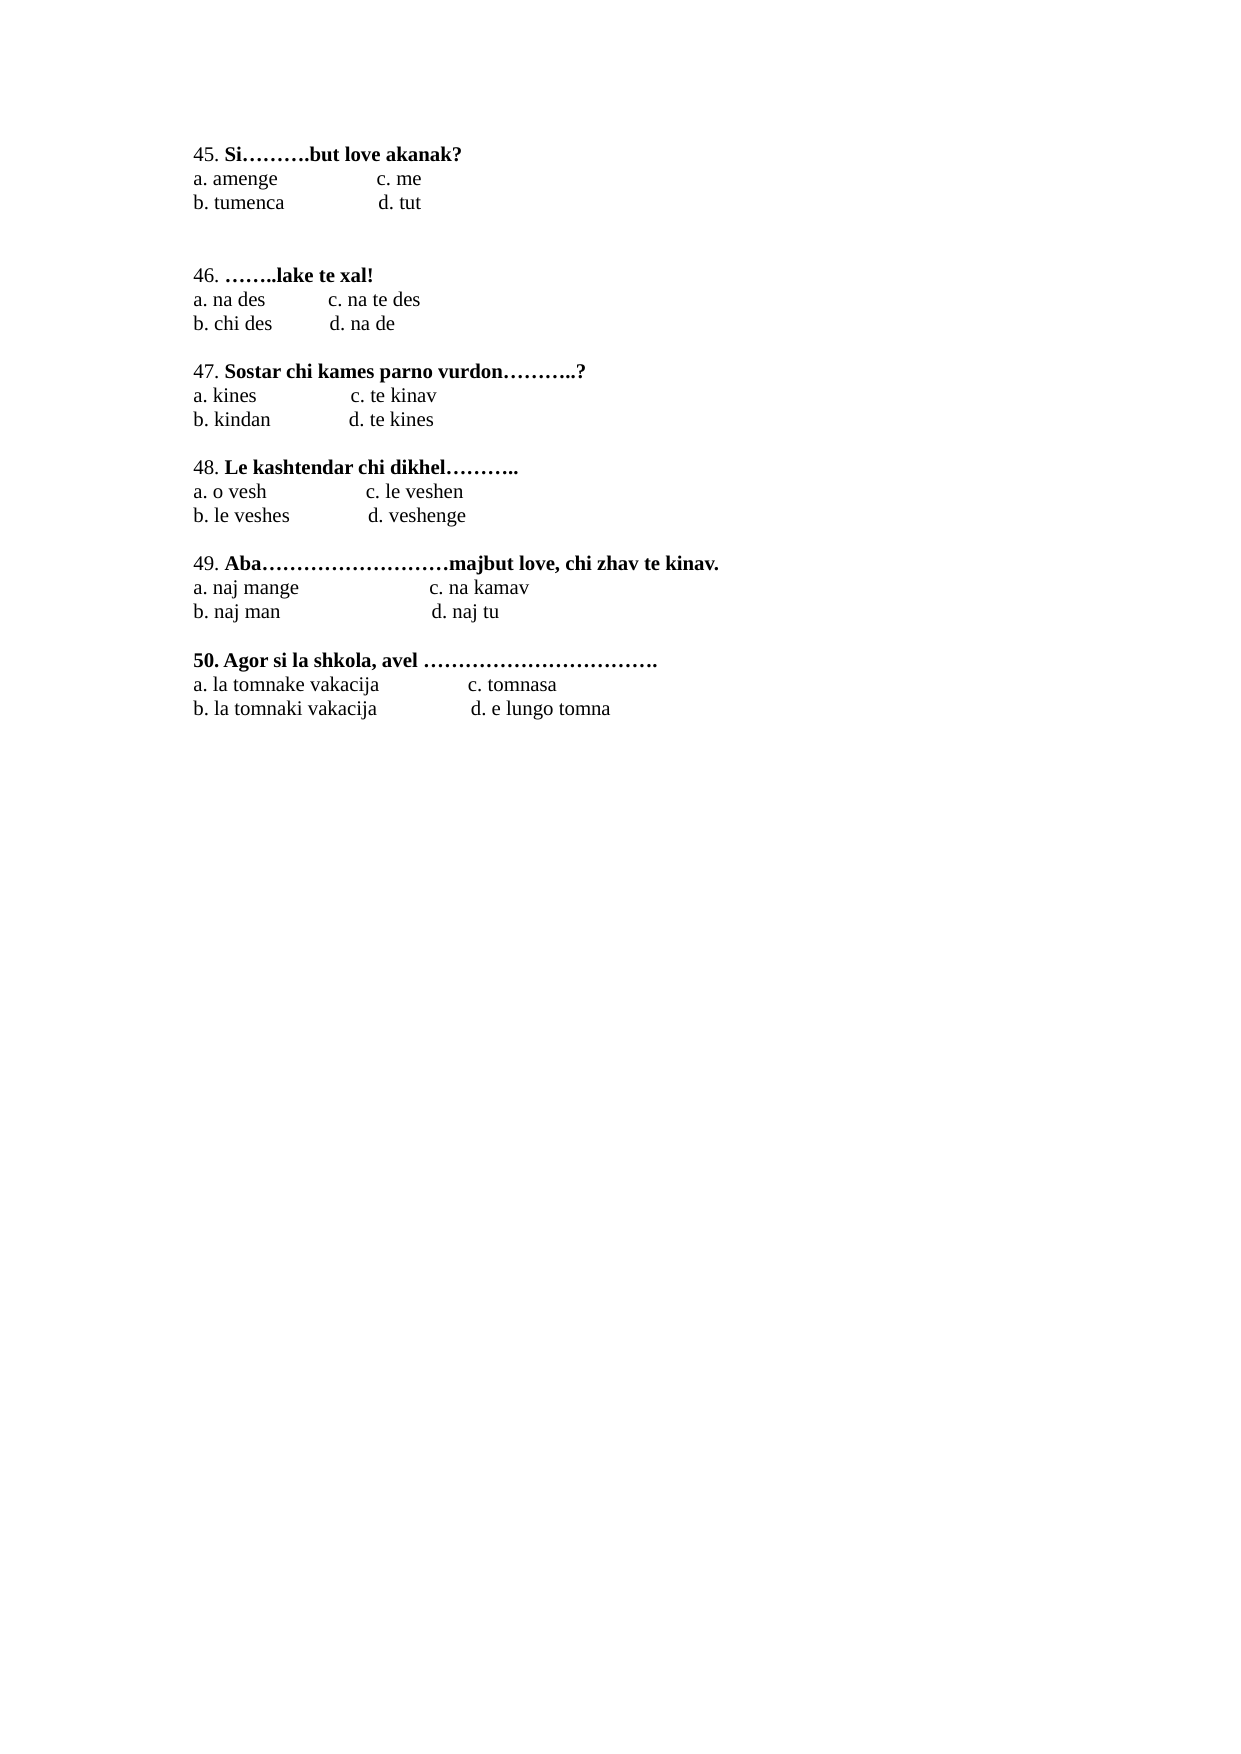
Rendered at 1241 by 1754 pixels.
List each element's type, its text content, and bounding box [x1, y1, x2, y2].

text a. naj mange c. na kamav [193, 575, 1122, 599]
text b. chi des d. na de [193, 311, 1122, 335]
list 46. ……..lake te xal! [156, 262, 1122, 287]
list 47. Sostar chi kames parno vurdon………..? [156, 359, 1122, 383]
text a. amenge c. me [193, 166, 1122, 190]
text a. la tomnake vakacija c. tomnasa [193, 672, 1122, 696]
text a. kines c. te kinav [193, 383, 1122, 407]
text b. tumenca d. tut [193, 190, 1122, 214]
text a. na des c. na te des [193, 287, 1122, 311]
list 50. Agor si la shkola, avel ……………………………. [156, 647, 1122, 672]
text b. naj man d. naj tu [193, 599, 1122, 623]
text a. o vesh c. le veshen [193, 479, 1122, 503]
text b. la tomnaki vakacija d. e lungo tomna [193, 696, 1122, 720]
text b. kindan d. te kines [193, 407, 1122, 431]
text b. le veshes d. veshenge [193, 503, 1122, 527]
list 49. Aba………………………majbut love, chi zhav te kinav. [156, 551, 1122, 575]
list 48. Le kashtendar chi dikhel……….. [156, 455, 1122, 479]
list 45. Si……….but love akanak? [156, 142, 1122, 166]
